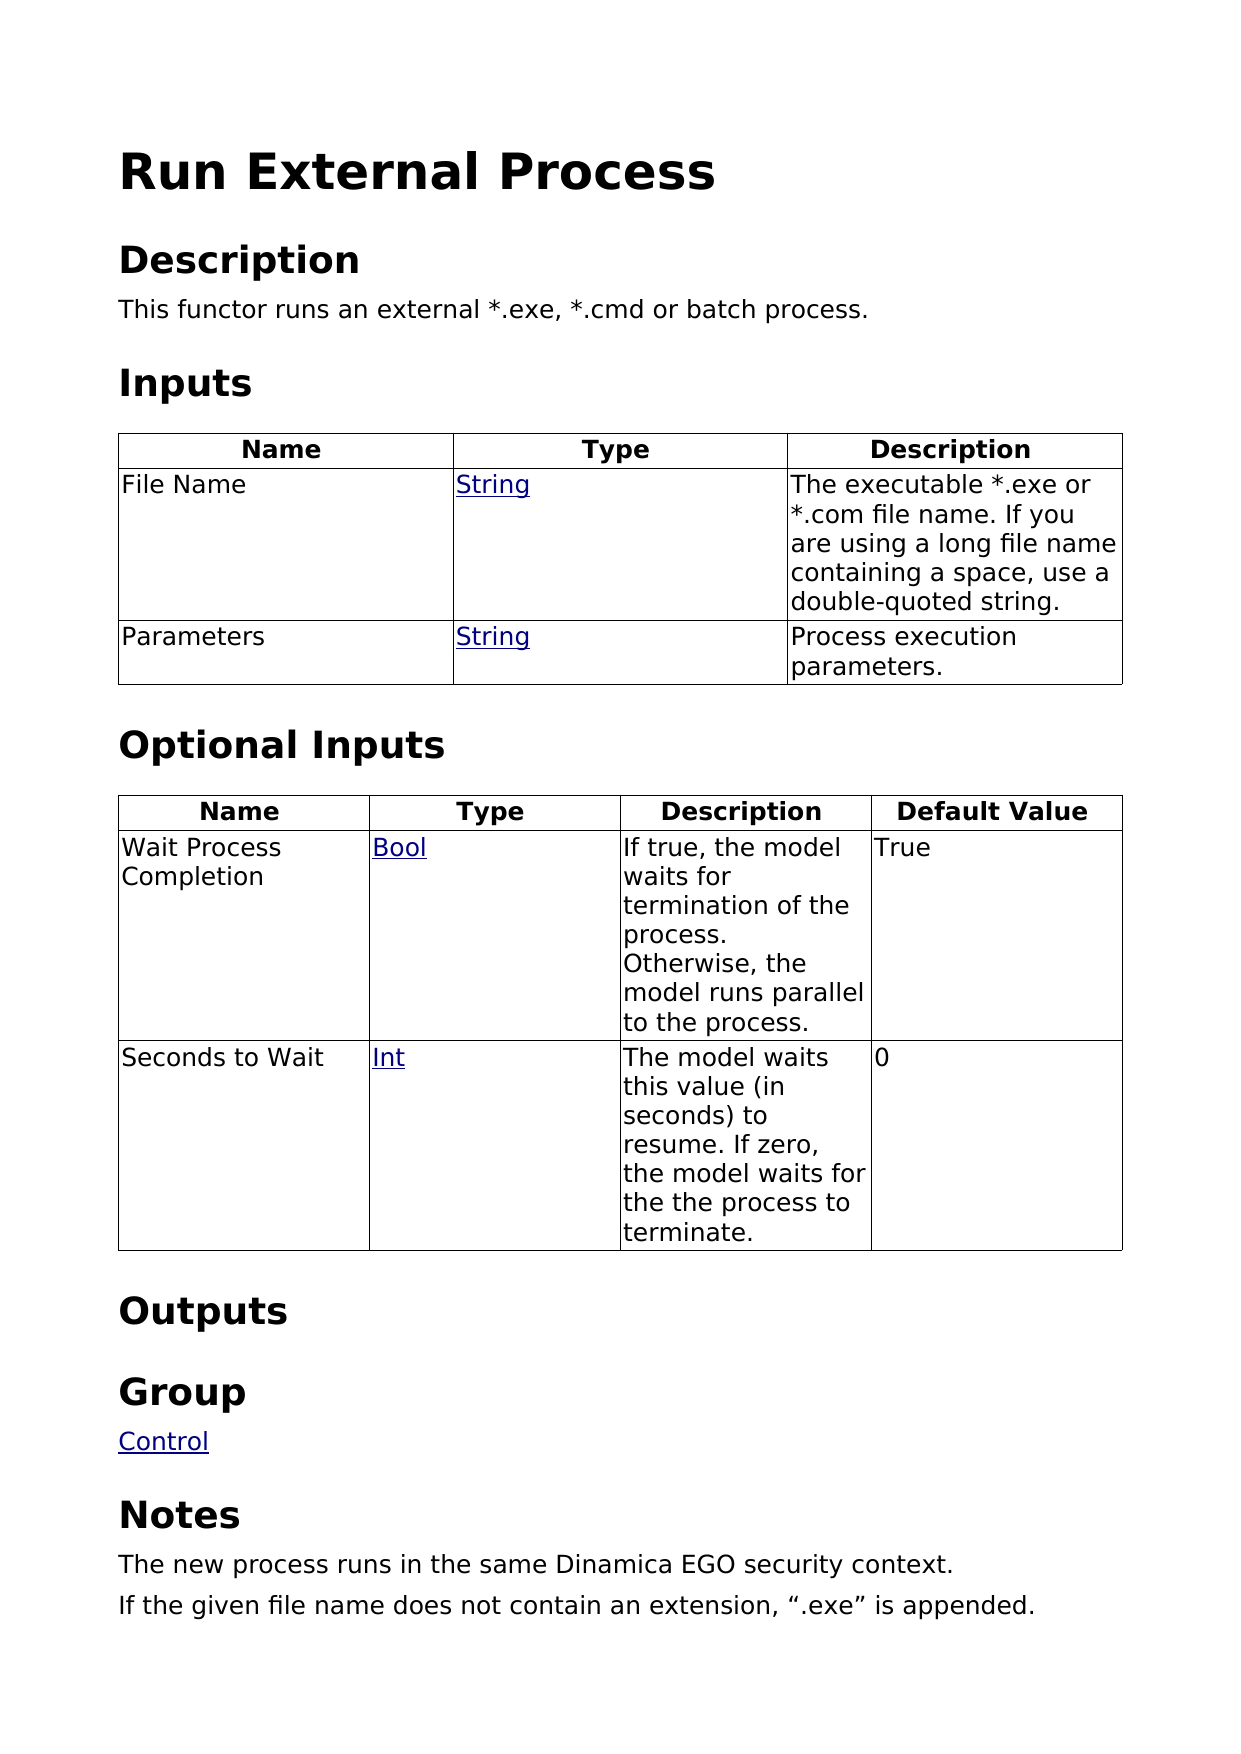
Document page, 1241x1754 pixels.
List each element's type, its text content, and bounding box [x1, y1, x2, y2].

subtitle Group [118, 1371, 1122, 1414]
table_header Description [621, 796, 871, 830]
text The new process runs in the same Dinamica EGO security context. [118, 1550, 1122, 1579]
text If the given file name does not contain an extension, “.exe” is appended. [118, 1592, 1122, 1621]
text This functor runs an external *.exe, *.cmd or batch process. [118, 295, 1122, 324]
table_cell Wait Process Completion [119, 831, 369, 1040]
table_header Type [454, 434, 787, 468]
table_cell Parameters [119, 621, 453, 684]
table_cell Int [370, 1041, 620, 1250]
table_header Name [119, 796, 369, 830]
subtitle Run External Process [118, 143, 1122, 201]
table_cell File Name [119, 469, 453, 619]
subtitle Optional Inputs [118, 724, 1122, 767]
table_cell 0 [872, 1041, 1122, 1250]
text Control [118, 1427, 1122, 1456]
table_header Type [370, 796, 620, 830]
subtitle Description [118, 239, 1122, 282]
table_header Default Value [872, 796, 1122, 830]
subtitle Inputs [118, 362, 1122, 405]
subtitle Outputs [118, 1290, 1122, 1333]
table_cell If true, the model waits for termination of the process. Otherwise, the model runs parallel to the process. [621, 831, 871, 1040]
subtitle Notes [118, 1494, 1122, 1537]
table_cell Process execution parameters. [788, 621, 1122, 684]
table_header Description [788, 434, 1122, 468]
table_cell Seconds to Wait [119, 1041, 369, 1250]
table_cell String [454, 469, 787, 619]
table_cell The model waits this value (in seconds) to resume. If zero, the model waits for the the process to terminate. [621, 1041, 871, 1250]
table_header Name [119, 434, 453, 468]
table_cell The executable *.exe or *.com file name. If you are using a long file name containing a space, use a double-quoted string. [788, 469, 1122, 619]
table_cell String [454, 621, 787, 684]
table_cell Bool [370, 831, 620, 1040]
table_cell True [872, 831, 1122, 1040]
